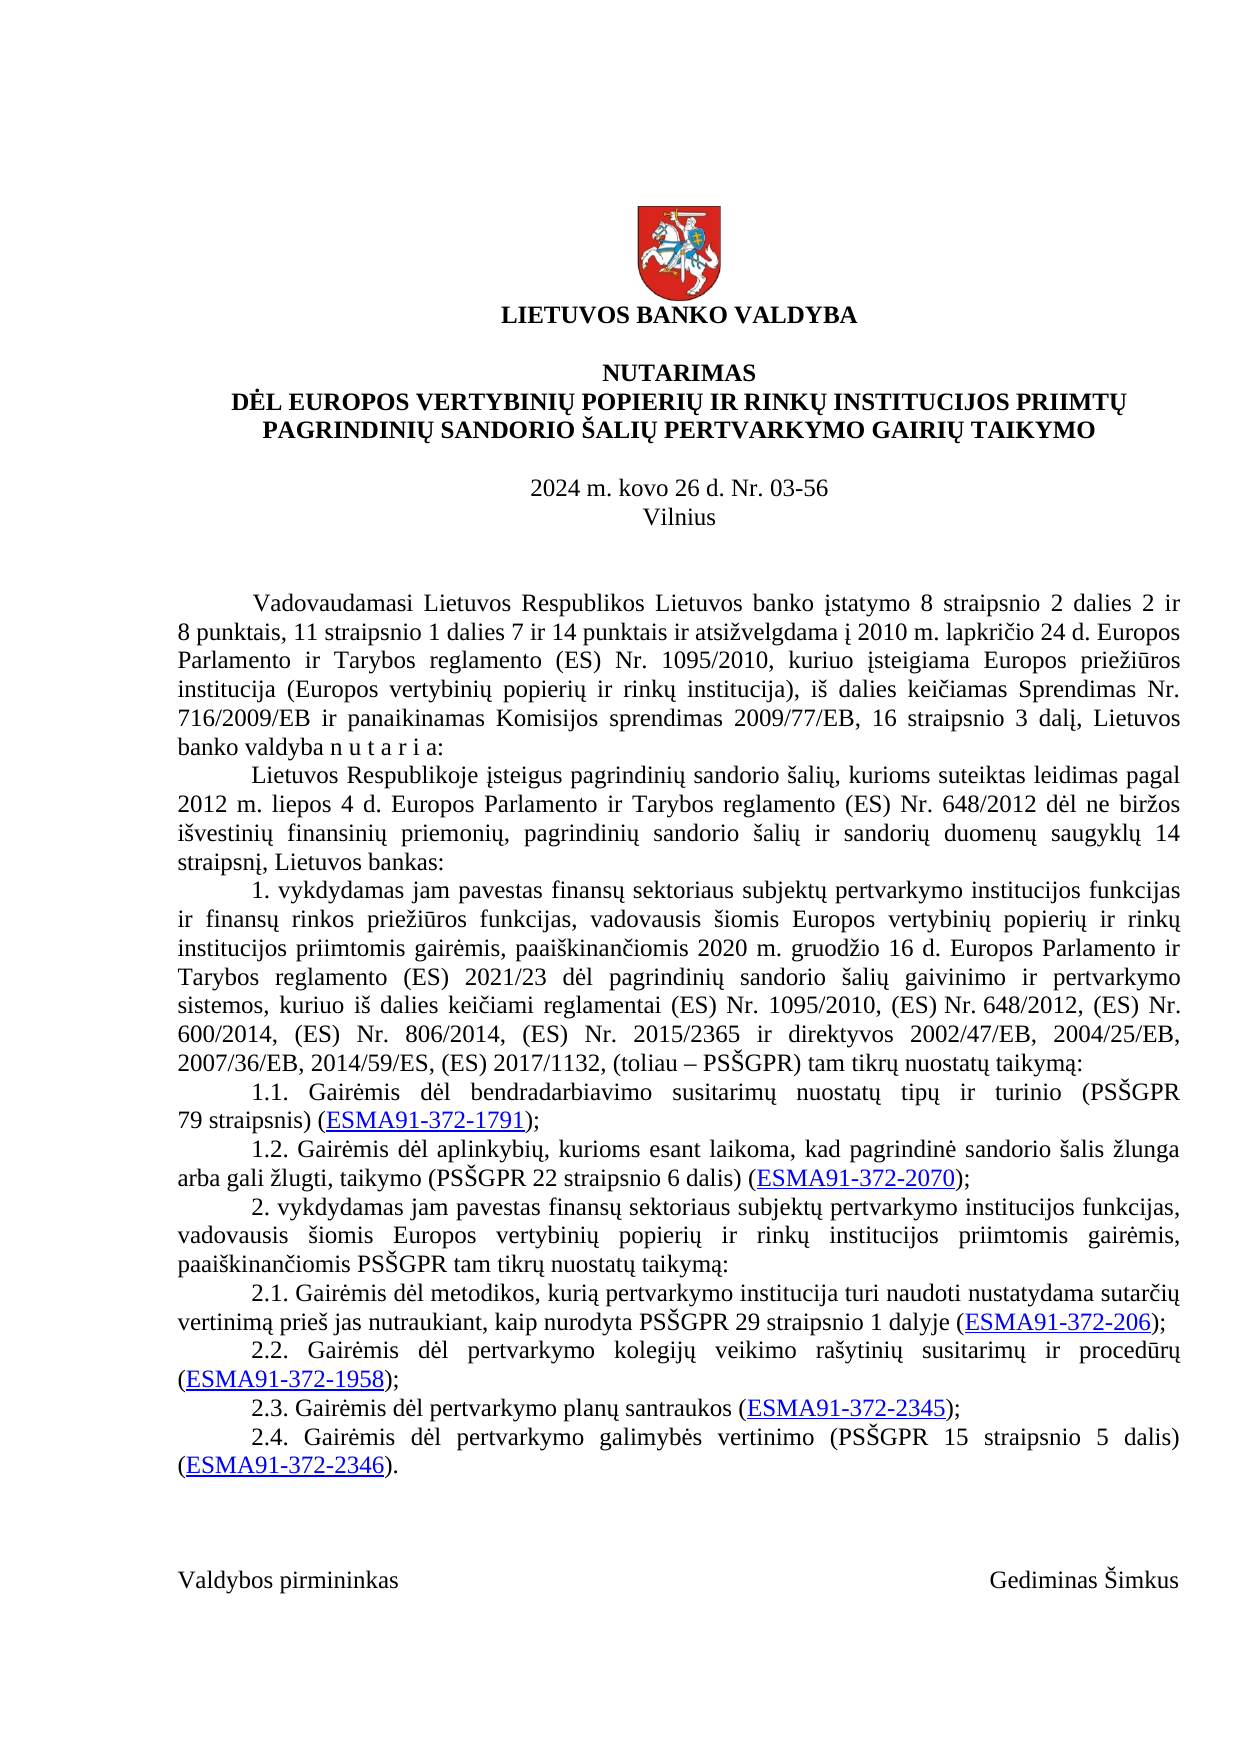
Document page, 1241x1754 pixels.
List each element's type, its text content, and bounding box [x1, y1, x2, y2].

text Valdybos pirmininkas Gediminas Šimkus [177, 1565, 1181, 1594]
text 2.3. Gairėmis dėl pertvarkymo planų santraukos (ESMA91-372-2345); [177, 1393, 1181, 1422]
text 2.4. Gairėmis dėl pertvarkymo galimybės vertinimo (PSŠGPR 15 straipsnio 5 dalis) (ESMA91-372-2346). [177, 1422, 1181, 1479]
text Vadovaudamasi Lietuvos Respublikos Lietuvos banko įstatymo 8 straipsnio 2 dalies 2 ir 8 punktais, 11 straipsnio 1 dalies 7 ir 14 punktais ir atsižvelgdama į 2010 m. lapkričio 24 d. Europos Parlamento ir Tarybos reglamento (ES) Nr. 1095/2010, kuriuo įsteigiama Europos priežiūros institucija (Europos vertybinių popierių ir rinkų institucija), iš dalies keičiamas Sprendimas Nr. 716/2009/EB ir panaikinamas Komisijos sprendimas 2009/77/EB, 16 straipsnio 3 dalį, Lietuvos banko valdyba n u t a r i a: [177, 588, 1181, 760]
text NUTARIMAS [177, 358, 1181, 387]
text 1.2. Gairėmis dėl aplinkybių, kurioms esant laikoma, kad pagrindinė sandorio šalis žlunga arba gali žlugti, taikymo (PSŠGPR 22 straipsnio 6 dalis) (ESMA91-372-2070); [177, 1134, 1181, 1192]
text 2.2. Gairėmis dėl pertvarkymo kolegijų veikimo rašytinių susitarimų ir procedūrų (ESMA91-372-1958); [177, 1335, 1181, 1393]
text 2. vykdydamas jam pavestas finansų sektoriaus subjektų pertvarkymo institucijos funkcijas, vadovausis šiomis Europos vertybinių popierių ir rinkų institucijos priimtomis gairėmis, paaiškinančiomis PSŠGPR tam tikrų nuostatų taikymą: [177, 1192, 1181, 1278]
text LIETUVOS BANKO VALDYBA [177, 300, 1181, 329]
text DĖL EUROPOS VERTYBINIŲ POPIERIŲ IR RINKŲ INSTITUCIJOS PRIIMTŲ PAGRINDINIŲ SANDORIO ŠALIŲ PERTVARKYMO GAIRIŲ TAIKYMO [177, 387, 1181, 444]
text 1. vykdydamas jam pavestas finansų sektoriaus subjektų pertvarkymo institucijos funkcijas ir finansų rinkos priežiūros funkcijas, vadovausis šiomis Europos vertybinių popierių ir rinkų institucijos priimtomis gairėmis, paaiškinančiomis 2020 m. gruodžio 16 d. Europos Parlamento ir Tarybos reglamento (ES) 2021/23 dėl pagrindinių sandorio šalių gaivinimo ir pertvarkymo sistemos, kuriuo iš dalies keičiami reglamentai (ES) Nr. 1095/2010, (ES) Nr. 648/2012, (ES) Nr. 600/2014, (ES) Nr. 806/2014, (ES) Nr. 2015/2365 ir direktyvos 2002/47/EB, 2004/25/EB, 2007/36/EB, 2014/59/ES, (ES) 2017/1132, (toliau – PSŠGPR) tam tikrų nuostatų taikymą: [177, 875, 1181, 1077]
text Lietuvos Respublikoje įsteigus pagrindinių sandorio šalių, kurioms suteiktas leidimas pagal 2012 m. liepos 4 d. Europos Parlamento ir Tarybos reglamento (ES) Nr. 648/2012 dėl ne biržos išvestinių finansinių priemonių, pagrindinių sandorio šalių ir sandorių duomenų saugyklų 14 straipsnį, Lietuvos bankas: [177, 760, 1181, 875]
text 1.1. Gairėmis dėl bendradarbiavimo susitarimų nuostatų tipų ir turinio (PSŠGPR 79 straipsnis) (ESMA91-372-1791); [177, 1077, 1181, 1134]
text 2.1. Gairėmis dėl metodikos, kurią pertvarkymo institucija turi naudoti nustatydama sutarčių vertinimą prieš jas nutraukiant, kaip nurodyta PSŠGPR 29 straipsnio 1 dalyje (ESMA91-372-206); [177, 1278, 1181, 1335]
text Vilnius [177, 502, 1181, 530]
text 2024 m. kovo 26 d. Nr. 03-56 [177, 473, 1181, 502]
